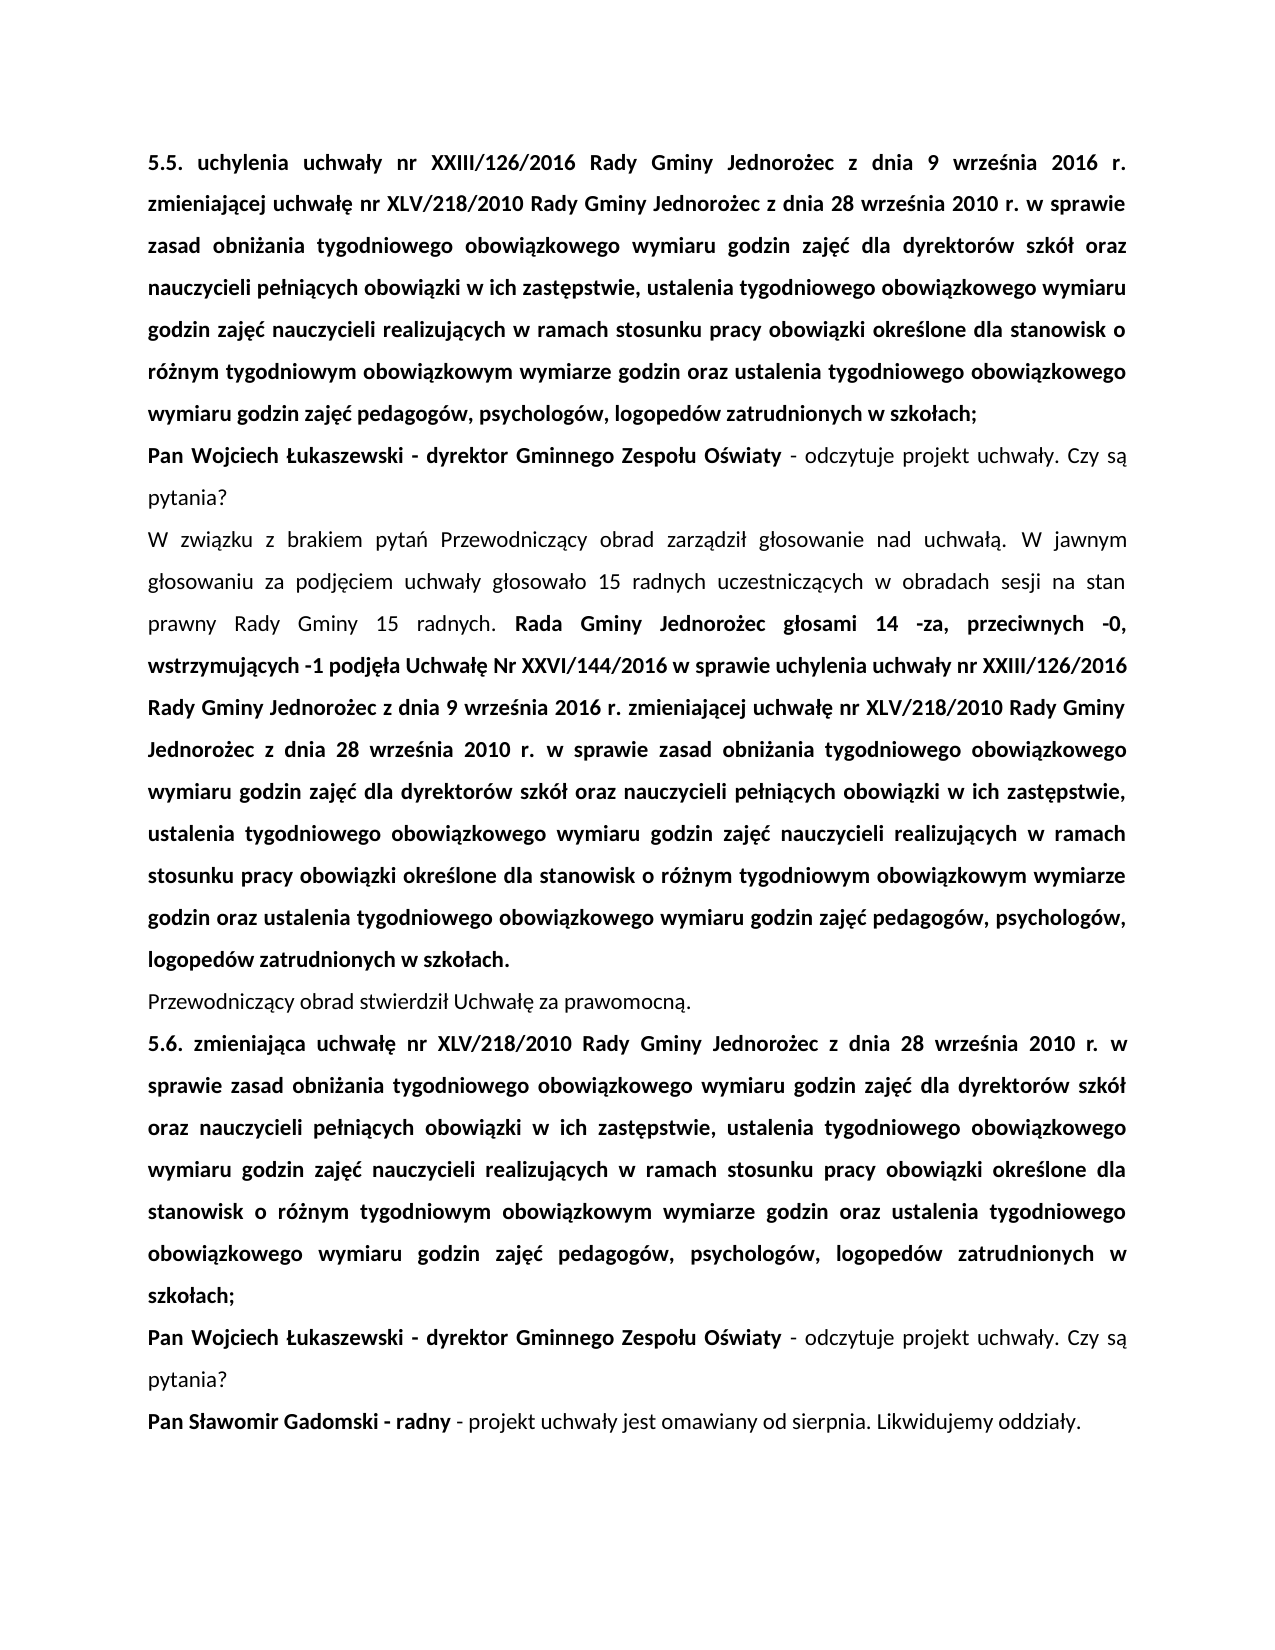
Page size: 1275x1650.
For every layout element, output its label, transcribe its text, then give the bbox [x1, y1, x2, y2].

text Pan Sławomir Gadomski - radny - projekt uchwały jest omawiany od sierpnia. Likwidujemy oddziały. [148, 1407, 1127, 1435]
text Przewodniczący obrad stwierdził Uchwałę za prawomocną. [148, 987, 1127, 1015]
text Pan Wojciech Łukaszewski - dyrektor Gminnego Zespołu Oświaty - odczytuje projekt uchwały. Czy są pytania? [148, 441, 1127, 511]
text W związku z brakiem pytań Przewodniczący obrad zarządził głosowanie nad uchwałą. W jawnym głosowaniu za podjęciem uchwały głosowało 15 radnych uczestniczących w obradach sesji na stan prawny Rady Gminy 15 radnych. Rada Gminy Jednorożec głosami 14 -za, przeciwnych -0, wstrzymujących -1 podjęła Uchwałę Nr XXVI/144/2016 w sprawie uchylenia uchwały nr XXIII/126/2016 Rady Gminy Jednorożec z dnia 9 września 2016 r. zmieniającej uchwałę nr XLV/218/2010 Rady Gminy Jednorożec z dnia 28 września 2010 r. w sprawie zasad obniżania tygodniowego obowiązkowego wymiaru godzin zajęć dla dyrektorów szkół oraz nauczycieli pełniących obowiązki w ich zastępstwie, ustalenia tygodniowego obowiązkowego wymiaru godzin zajęć nauczycieli realizujących w ramach stosunku pracy obowiązki określone dla stanowisk o różnym tygodniowym obowiązkowym wymiarze godzin oraz ustalenia tygodniowego obowiązkowego wymiaru godzin zajęć pedagogów, psychologów, logopedów zatrudnionych w szkołach. [148, 525, 1127, 973]
text Pan Wojciech Łukaszewski - dyrektor Gminnego Zespołu Oświaty - odczytuje projekt uchwały. Czy są pytania? [148, 1323, 1127, 1393]
text 5.5. uchylenia uchwały nr XXIII/126/2016 Rady Gminy Jednorożec z dnia 9 września 2016 r. zmieniającej uchwałę nr XLV/218/2010 Rady Gminy Jednorożec z dnia 28 września 2010 r. w sprawie zasad obniżania tygodniowego obowiązkowego wymiaru godzin zajęć dla dyrektorów szkół oraz nauczycieli pełniących obowiązki w ich zastępstwie, ustalenia tygodniowego obowiązkowego wymiaru godzin zajęć nauczycieli realizujących w ramach stosunku pracy obowiązki określone dla stanowisk o różnym tygodniowym obowiązkowym wymiarze godzin oraz ustalenia tygodniowego obowiązkowego wymiaru godzin zajęć pedagogów, psychologów, logopedów zatrudnionych w szkołach; [148, 148, 1127, 427]
text 5.6. zmieniająca uchwałę nr XLV/218/2010 Rady Gminy Jednorożec z dnia 28 września 2010 r. w sprawie zasad obniżania tygodniowego obowiązkowego wymiaru godzin zajęć dla dyrektorów szkół oraz nauczycieli pełniących obowiązki w ich zastępstwie, ustalenia tygodniowego obowiązkowego wymiaru godzin zajęć nauczycieli realizujących w ramach stosunku pracy obowiązki określone dla stanowisk o różnym tygodniowym obowiązkowym wymiarze godzin oraz ustalenia tygodniowego obowiązkowego wymiaru godzin zajęć pedagogów, psychologów, logopedów zatrudnionych w szkołach; [148, 1029, 1127, 1309]
